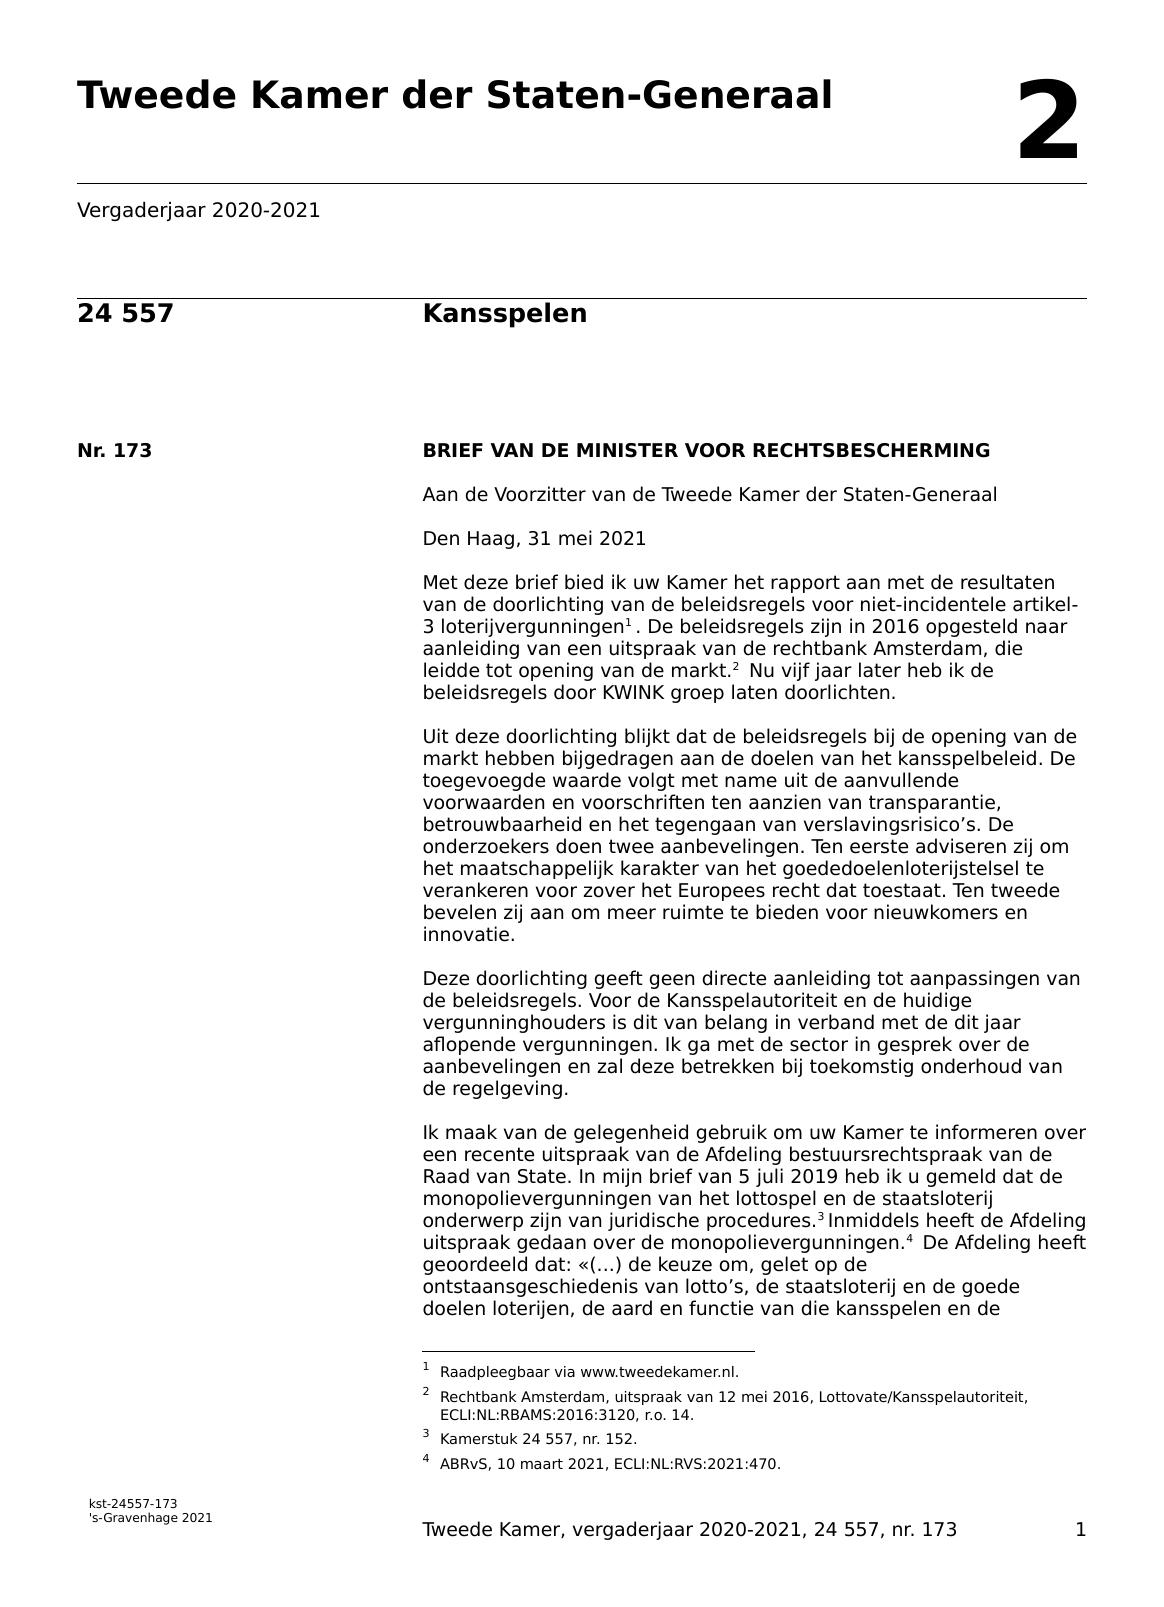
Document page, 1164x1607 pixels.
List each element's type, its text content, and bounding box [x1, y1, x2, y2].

text kst-24557-173 [88, 1497, 323, 1511]
text Ik maak van de gelegenheid gebruik om uw Kamer te informeren over een recente uitspraak van de Afdeling bestuursrechtspraak van de Raad van State. In mijn brief van 5 juli 2019 heb ik u gemeld dat de monopolievergunningen van het lottospel en de staatsloterij onderwerp zijn van juridische procedures.Inmiddels heeft de Afdeling uitspraak gedaan over de monopolievergunningen. De Afdeling heeft geoordeeld dat: «(...) de keuze om, gelet op de ontstaansgeschiedenis van lotto’s, de staatsloterij en de goede doelen loterijen, de aard en functie van die kansspelen en de [422, 1122, 1087, 1320]
text Met deze brief bied ik uw Kamer het rapport aan met de resultaten van de doorlichting van de beleidsregels voor niet-incidentele artikel-3 loterijvergunningen. De beleidsregels zijn in 2016 opgesteld naar aanleiding van een uitspraak van de rechtbank Amsterdam, die leidde tot opening van de markt. Nu vijf jaar later heb ik de beleidsregels door KWINK groep laten doorlichten. [422, 572, 1087, 704]
text ABRvS, 10 maart 2021, ECLI:NL:RVS:2021:470. [422, 1452, 1087, 1474]
table_cell Vergaderjaar 2020-2021 [77, 184, 1087, 298]
text Raadpleegbaar via www.tweedekamer.nl. [422, 1360, 1087, 1382]
text Kamerstuk 24 557, nr. 152. [422, 1427, 1087, 1449]
table_header Tweede Kamer der Staten-Generaal [77, 59, 886, 183]
table_header 2 [886, 59, 1087, 183]
text Aan de Voorzitter van de Tweede Kamer der Staten-Generaal [422, 484, 1087, 506]
text Uit deze doorlichting blijkt dat de beleidsregels bij de opening van de markt hebben bijgedragen aan de doelen van het kansspelbeleid. De toegevoegde waarde volgt met name uit de aanvullende voorwaarden en voorschriften ten aanzien van transparantie, betrouwbaarheid en het tegengaan van verslavingsrisico’s. De onderzoekers doen twee aanbevelingen. Ten eerste adviseren zij om het maatschappelijk karakter van het goededoelenloterijstelsel te verankeren voor zover het Europees recht dat toestaat. Ten tweede bevelen zij aan om meer ruimte te bieden voor nieuwkomers en innovatie. [422, 726, 1087, 946]
text Den Haag, 31 mei 2021 [422, 528, 1087, 550]
text Rechtbank Amsterdam, uitspraak van 12 mei 2016, Lottovate/Kansspelautoriteit, ECLI:NL:RBAMS:2016:3120, r.o. 14. [422, 1385, 1087, 1424]
subtitle 24 557 Kansspelen [77, 299, 1087, 329]
text 's-Gravenhage 2021 [88, 1511, 323, 1525]
text Deze doorlichting geeft geen directe aanleiding tot aanpassingen van de beleidsregels. Voor de Kansspelautoriteit en de huidige vergunninghouders is dit van belang in verband met de dit jaar aflopende vergunningen. Ik ga met de sector in gesprek over de aanbevelingen en zal deze betrekken bij toekomstig onderhoud van de regelgeving. [422, 968, 1087, 1100]
subtitle Nr. 173 BRIEF VAN DE MINISTER VOOR RECHTSBESCHERMING [77, 440, 1087, 462]
